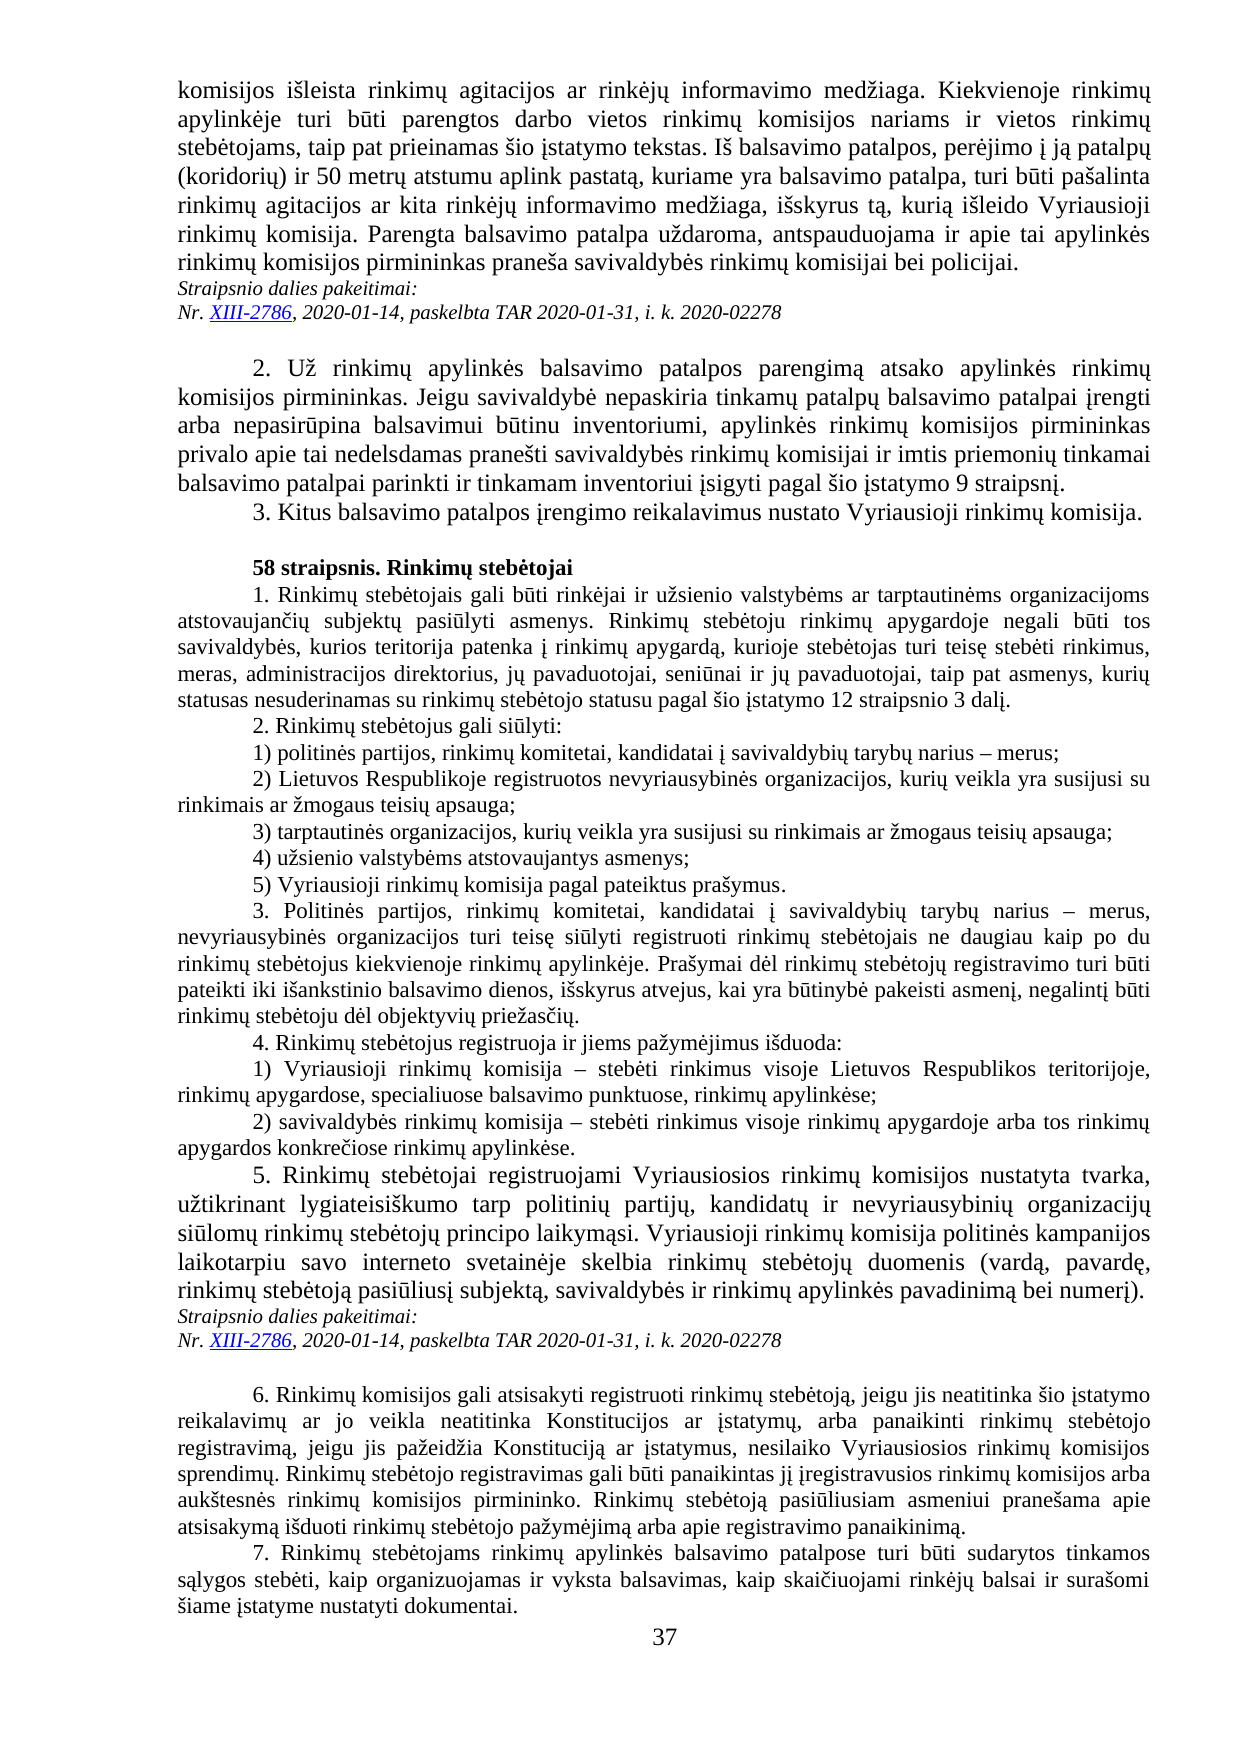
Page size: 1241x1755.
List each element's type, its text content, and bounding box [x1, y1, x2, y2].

text 5. Rinkimų stebėtojai registruojami Vyriausiosios rinkimų komisijos nustatyta tvarka, užtikrinant lygiateisiškumo tarp politinių partijų, kandidatų ir nevyriausybinių organizacijų siūlomų rinkimų stebėtojų principo laikymąsi. Vyriausioji rinkimų komisija politinės kampanijos laikotarpiu savo interneto svetainėje skelbia rinkimų stebėtojų duomenis (vardą, pavardę, rinkimų stebėtoją pasiūliusį subjektą, savivaldybės ir rinkimų apylinkės pavadinimą bei numerį). [177, 1161, 1152, 1304]
text 3. Kitus balsavimo patalpos įrengimo reikalavimus nustato Vyriausioji rinkimų komisija. [177, 497, 1152, 526]
text 2) savivaldybės rinkimų komisija – stebėti rinkimus visoje rinkimų apygardoje arba tos rinkimų apygardos konkrečiose rinkimų apylinkėse. [177, 1108, 1152, 1161]
text 6. Rinkimų komisijos gali atsisakyti registruoti rinkimų stebėtoją, jeigu jis neatitinka šio įstatymo reikalavimų ar jo veikla neatitinka Konstitucijos ar įstatymų, arba panaikinti rinkimų stebėtojo registravimą, jeigu jis pažeidžia Konstituciją ar įstatymus, nesilaiko Vyriausiosios rinkimų komisijos sprendimų. Rinkimų stebėtojo registravimas gali būti panaikintas jį įregistravusios rinkimų komisijos arba aukštesnės rinkimų komisijos pirmininko. Rinkimų stebėtoją pasiūliusiam asmeniui pranešama apie atsisakymą išduoti rinkimų stebėtojo pažymėjimą arba apie registravimo panaikinimą. [177, 1381, 1152, 1539]
text Nr. XIII-2786, 2020-01-14, paskelbta TAR 2020-01-31, i. k. 2020-02278 [177, 300, 1152, 324]
text 2) Lietuvos Respublikoje registruotos nevyriausybinės organizacijos, kurių veikla yra susijusi su rinkimais ar žmogaus teisių apsauga; [177, 765, 1152, 818]
text 4. Rinkimų stebėtojus registruoja ir jiems pažymėjimus išduoda: [177, 1029, 1152, 1055]
text Nr. XIII-2786, 2020-01-14, paskelbta TAR 2020-01-31, i. k. 2020-02278 [177, 1328, 1152, 1352]
text 7. Rinkimų stebėtojams rinkimų apylinkės balsavimo patalpose turi būti sudarytos tinkamos sąlygos stebėti, kaip organizuojamas ir vyksta balsavimas, kaip skaičiuojami rinkėjų balsai ir surašomi šiame įstatyme nustatyti dokumentai. [177, 1539, 1152, 1618]
text 5) Vyriausioji rinkimų komisija pagal pateiktus prašymus. [177, 871, 1152, 897]
text Straipsnio dalies pakeitimai: [177, 1304, 1152, 1328]
text 1. Rinkimų stebėtojais gali būti rinkėjai ir užsienio valstybėms ar tarptautinėms organizacijoms atstovaujančių subjektų pasiūlyti asmenys. Rinkimų stebėtoju rinkimų apygardoje negali būti tos savivaldybės, kurios teritorija patenka į rinkimų apygardą, kurioje stebėtojas turi teisę stebėti rinkimus, meras, administracijos direktorius, jų pavaduotojai, seniūnai ir jų pavaduotojai, taip pat asmenys, kurių statusas nesuderinamas su rinkimų stebėtojo statusu pagal šio įstatymo 12 straipsnio 3 dalį. [177, 581, 1152, 712]
text 2. Rinkimų stebėtojus gali siūlyti: [177, 712, 1152, 739]
text komisijos išleista rinkimų agitacijos ar rinkėjų informavimo medžiaga. Kiekvienoje rinkimų apylinkėje turi būti parengtos darbo vietos rinkimų komisijos nariams ir vietos rinkimų stebėtojams, taip pat prieinamas šio įstatymo tekstas. Iš balsavimo patalpos, perėjimo į ją patalpų (koridorių) ir 50 metrų atstumu aplink pastatą, kuriame yra balsavimo patalpa, turi būti pašalinta rinkimų agitacijos ar kita rinkėjų informavimo medžiaga, išskyrus tą, kurią išleido Vyriausioji rinkimų komisija. Parengta balsavimo patalpa uždaroma, antspauduojama ir apie tai apylinkės rinkimų komisijos pirmininkas praneša savivaldybės rinkimų komisijai bei policijai. [177, 75, 1152, 276]
text 1) politinės partijos, rinkimų komitetai, kandidatai į savivaldybių tarybų narius – merus; [177, 739, 1152, 765]
text 2. Už rinkimų apylinkės balsavimo patalpos parengimą atsako apylinkės rinkimų komisijos pirmininkas. Jeigu savivaldybė nepaskiria tinkamų patalpų balsavimo patalpai įrengti arba nepasirūpina balsavimui būtinu inventoriumi, apylinkės rinkimų komisijos pirmininkas privalo apie tai nedelsdamas pranešti savivaldybės rinkimų komisijai ir imtis priemonių tinkamai balsavimo patalpai parinkti ir tinkamam inventoriui įsigyti pagal šio įstatymo 9 straipsnį. [177, 353, 1152, 497]
text Straipsnio dalies pakeitimai: [177, 276, 1152, 300]
text 1) Vyriausioji rinkimų komisija – stebėti rinkimus visoje Lietuvos Respublikos teritorijoje, rinkimų apygardose, specialiuose balsavimo punktuose, rinkimų apylinkėse; [177, 1055, 1152, 1108]
text 4) užsienio valstybėms atstovaujantys asmenys; [177, 844, 1152, 871]
text 3. Politinės partijos, rinkimų komitetai, kandidatai į savivaldybių tarybų narius – merus, nevyriausybinės organizacijos turi teisę siūlyti registruoti rinkimų stebėtojais ne daugiau kaip po du rinkimų stebėtojus kiekvienoje rinkimų apylinkėje. Prašymai dėl rinkimų stebėtojų registravimo turi būti pateikti iki išankstinio balsavimo dienos, išskyrus atvejus, kai yra būtinybė pakeisti asmenį, negalintį būti rinkimų stebėtoju dėl objektyvių priežasčių. [177, 897, 1152, 1029]
text 3) tarptautinės organizacijos, kurių veikla yra susijusi su rinkimais ar žmogaus teisių apsauga; [177, 818, 1152, 844]
text 58 straipsnis. Rinkimų stebėtojai [177, 554, 1152, 581]
